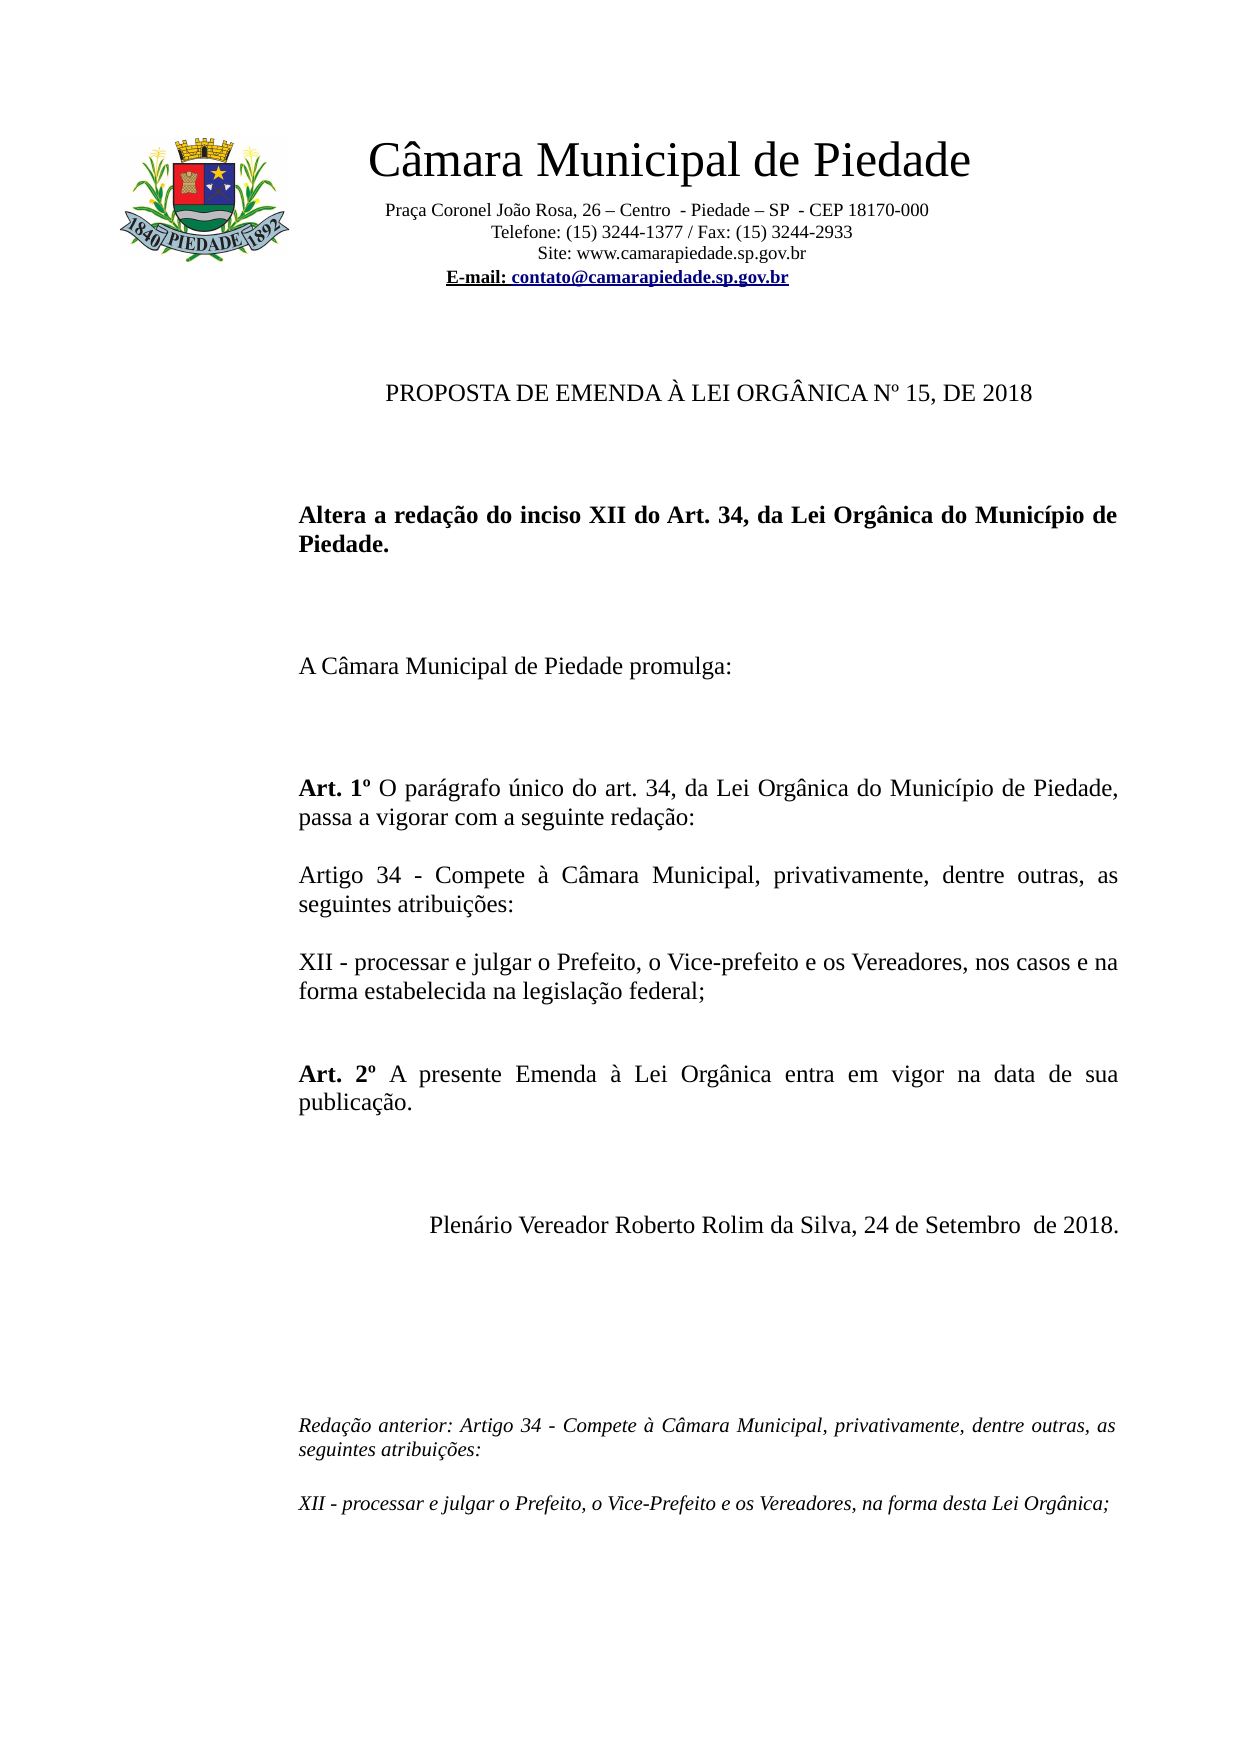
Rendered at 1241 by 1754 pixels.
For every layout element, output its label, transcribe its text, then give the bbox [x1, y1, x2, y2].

table_header [118, 317, 295, 497]
text E-mail: contato@camarapiedade.sp.gov.br [118, 264, 1122, 288]
table_cell [118, 648, 295, 771]
table_cell Art. 1º O parágrafo único do art. 34, da Lei Orgânica do Município de Piedade, passa a vigorar com a seguinte redação: Artigo 34 - Compete à Câmara Municipal, privativamente, dentre outras, as seguintes atribuições: XII - processar e julgar o Prefeito, o Vice-prefeito e os Vereadores, nos casos e na forma estabelecida na legislação federal; Art. 2º A presente Emenda à Lei Orgânica entra em vigor na data de sua publicação. [295, 771, 1122, 1207]
text Site: www.camarapiedade.sp.gov.br [221, 242, 1122, 264]
text Telefone: (15) 3244-1377 / Fax: (15) 3244-2933 [291, 221, 1122, 242]
table_cell [118, 1207, 295, 1598]
text Câmara Municipal de Piedade [118, 130, 1122, 263]
text Praça Coronel João Rosa, 26 – Centro - Piedade – SP - CEP 18170-000 [291, 199, 1122, 221]
table_header PROPOSTA DE EMENDA À LEI ORGÂNICA Nº 15, DE 2018 [295, 317, 1122, 497]
table_cell Altera a redação do inciso XII do Art. 34, da Lei Orgânica do Município de Piedade. [295, 497, 1122, 648]
table_cell [118, 497, 295, 648]
picture [119, 138, 290, 262]
table_cell Plenário Vereador Roberto Rolim da Silva, 24 de Setembro de 2018. Redação anterior: Artigo 34 - Compete à Câmara Municipal, privativamente, dentre outras, as seguintes atribuições: XII - processar e julgar o Prefeito, o Vice-Prefeito e os Vereadores, na forma desta Lei Orgânica; [295, 1207, 1122, 1598]
table_cell [118, 771, 295, 1207]
table_cell A Câmara Municipal de Piedade promulga: [295, 648, 1122, 771]
